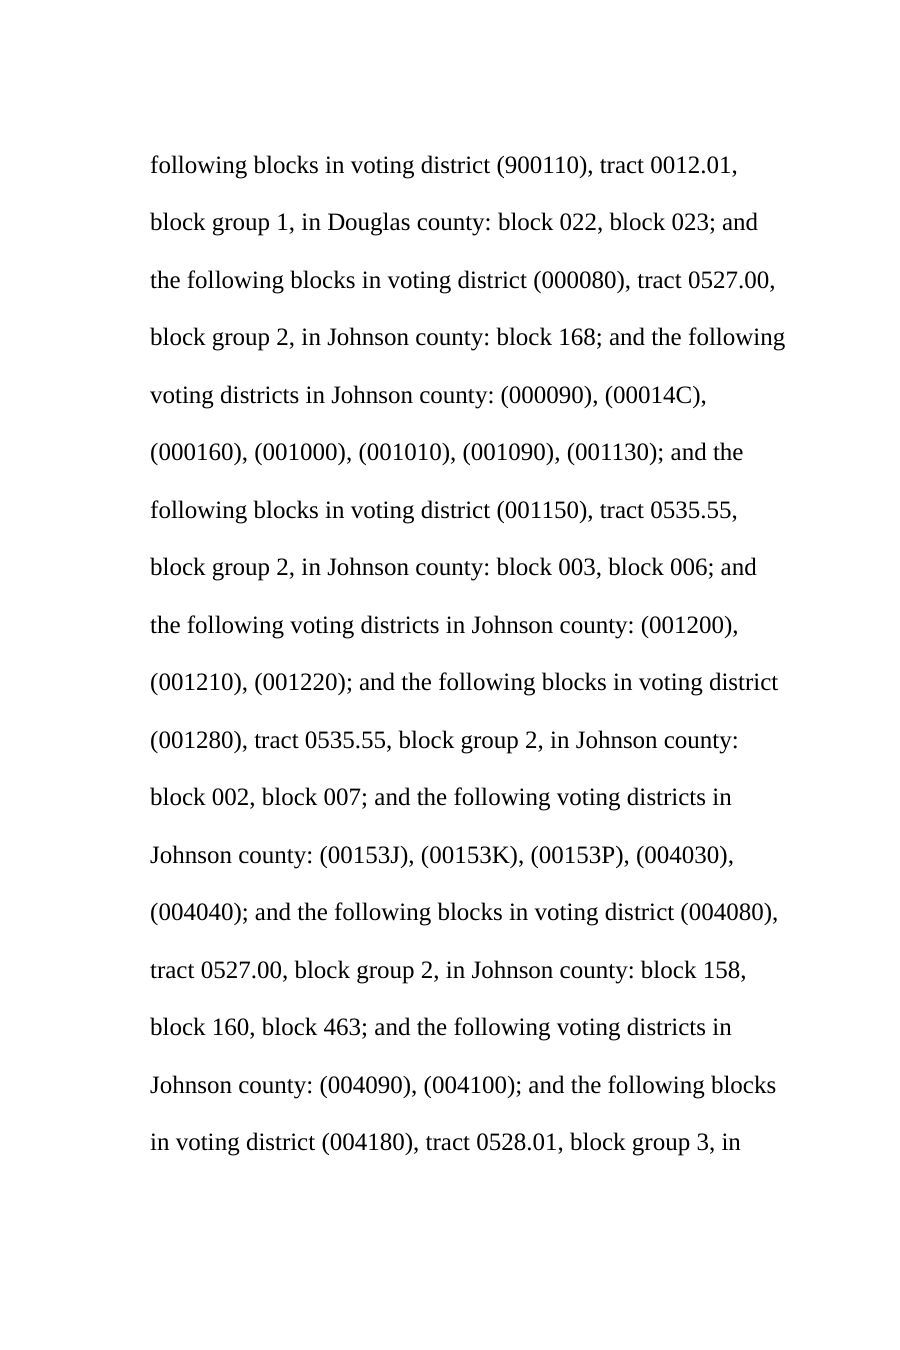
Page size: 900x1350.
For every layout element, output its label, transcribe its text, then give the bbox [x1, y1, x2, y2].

text following blocks in voting district (900110), tract 0012.01, block group 1, in Douglas county: block 022, block 023; and the following blocks in voting district (000080), tract 0527.00, block group 2, in Johnson county: block 168; and the following voting districts in Johnson county: (000090), (00014C), (000160), (001000), (001010), (001090), (001130); and the following blocks in voting district (001150), tract 0535.55, block group 2, in Johnson county: block 003, block 006; and the following voting districts in Johnson county: (001200), (001210), (001220); and the following blocks in voting district (001280), tract 0535.55, block group 2, in Johnson county: block 002, block 007; and the following voting districts in Johnson county: (00153J), (00153K), (00153P), (004030), (004040); and the following blocks in voting district (004080), tract 0527.00, block group 2, in Johnson county: block 158, block 160, block 463; and the following voting districts in Johnson county: (004090), (004100); and the following blocks in voting district (004180), tract 0528.01, block group 3, in [150, 150, 787, 1156]
